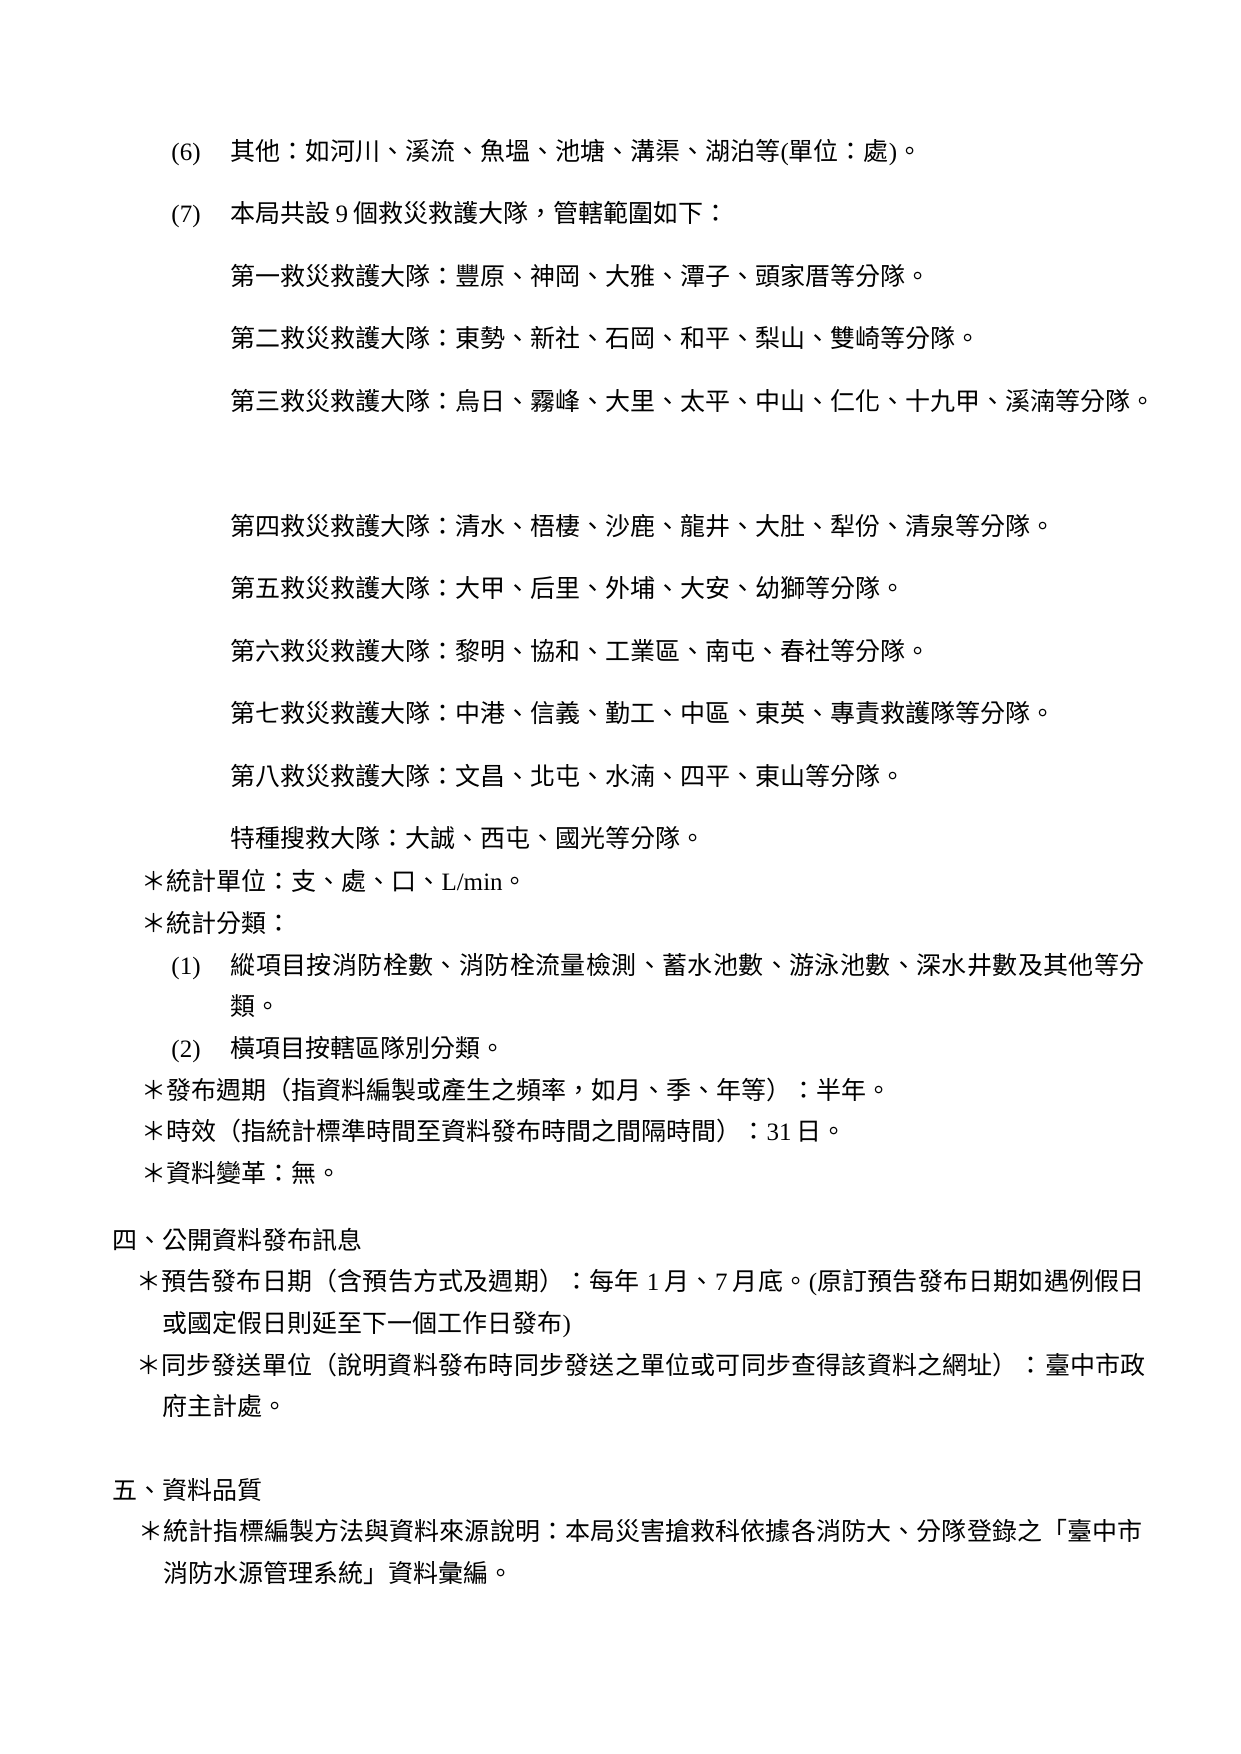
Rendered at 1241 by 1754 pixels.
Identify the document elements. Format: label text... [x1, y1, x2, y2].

text 第一救災救護大隊：豐原、神岡、大雅、潭子、頭家厝等分隊。 [230, 232, 1146, 295]
text 第六救災救護大隊：黎明、協和、工業區、南屯、春社等分隊。 [230, 607, 1146, 670]
text ＊發布週期（指資料編製或產生之頻率，如月、季、年等）：半年。 [112, 1066, 1146, 1107]
text 四、公開資料發布訊息 [112, 1216, 1146, 1257]
text ＊時效（指統計標準時間至資料發布時間之間隔時間）：31日。 [112, 1107, 1146, 1149]
text 第四救災救護大隊：清水、梧棲、沙鹿、龍井、大肚、犁份、清泉等分隊。 [230, 482, 1146, 545]
list 橫項目按轄區隊別分類。 [171, 1024, 1146, 1066]
text ＊同步發送單位（說明資料發布時同步發送之單位或可同步查得該資料之網址）：臺中市政府主計處。 [136, 1341, 1146, 1424]
text ＊統計指標編製方法與資料來源說明：本局災害搶救科依據各消防大、分隊登錄之「臺中市消防水源管理系統」資料彙編。 [138, 1507, 1146, 1591]
text ＊資料變革：無。 [112, 1149, 1146, 1191]
list 其他：如河川、溪流、魚塭、池塘、溝渠、湖泊等(單位：處)。 [171, 107, 1146, 170]
text 第三救災救護大隊：烏日、霧峰、大里、太平、中山、仁化、十九甲、溪湳等分隊。 [230, 357, 1146, 482]
list 本局共設9個救災救護大隊，管轄範圍如下： [171, 170, 1146, 232]
text 特種搜救大隊：大誠、西屯、國光等分隊。 [230, 795, 1146, 857]
text 五、資料品質 [112, 1466, 1146, 1507]
text ＊預告發布日期（含預告方式及週期）：每年1月、7月底。(原訂預告發布日期如遇例假日或國定假日則延至下一個工作日發布) [136, 1257, 1146, 1341]
text ＊統計單位：支、處、口、L/min。 [112, 857, 1146, 899]
list 縱項目按消防栓數、消防栓流量檢測、蓄水池數、游泳池數、深水井數及其他等分類。 [171, 941, 1146, 1024]
text 第八救災救護大隊：文昌、北屯、水湳、四平、東山等分隊。 [230, 732, 1146, 795]
text 第五救災救護大隊：大甲、后里、外埔、大安、幼獅等分隊。 [230, 545, 1146, 607]
text ＊統計分類： [112, 899, 1146, 941]
text 第七救災救護大隊：中港、信義、勤工、中區、東英、專責救護隊等分隊。 [230, 670, 1146, 732]
text 第二救災救護大隊：東勢、新社、石岡、和平、梨山、雙崎等分隊。 [230, 295, 1146, 357]
